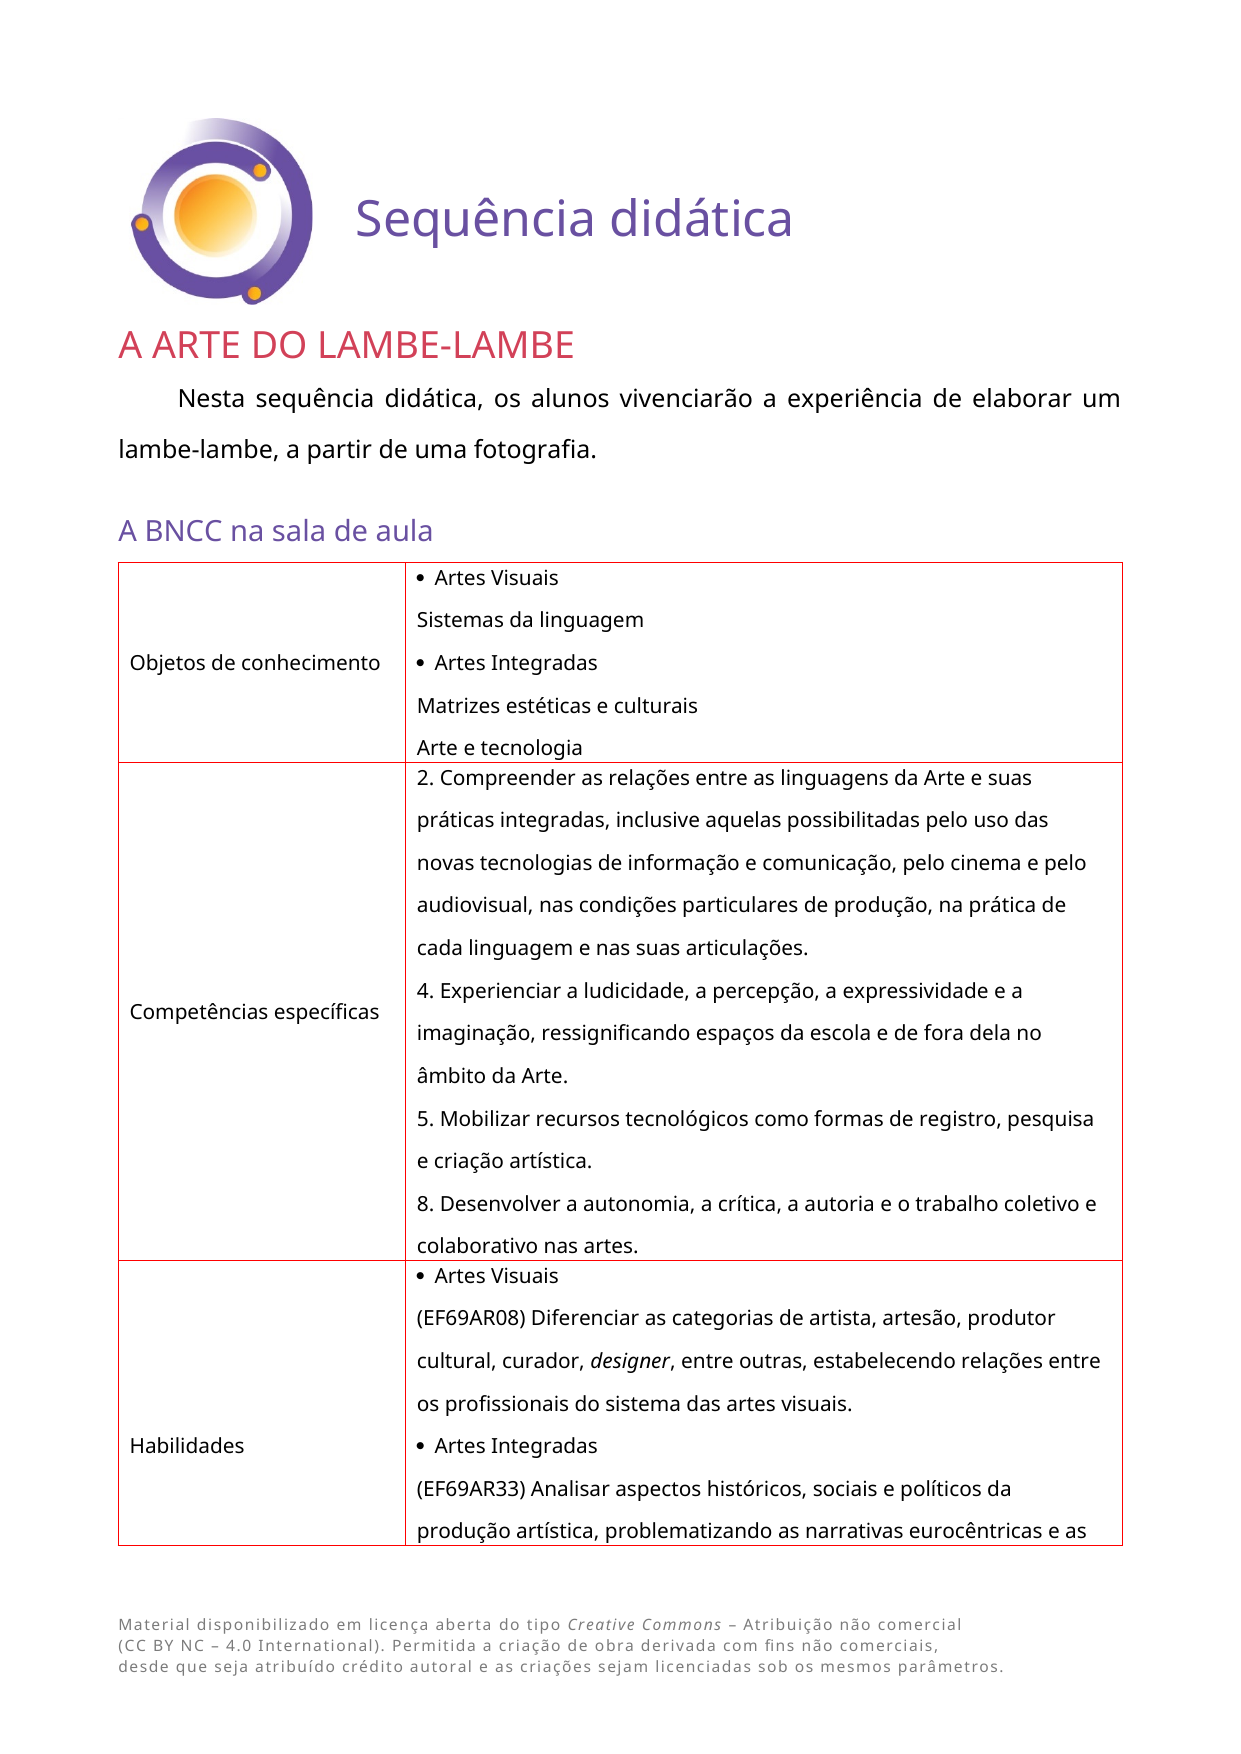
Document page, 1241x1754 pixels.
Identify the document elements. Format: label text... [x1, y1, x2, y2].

table_header Artes Visuais Sistemas da linguagem Artes Integradas Matrizes estéticas e culturais Arte e tecnologia [406, 563, 1122, 762]
table_cell Artes Visuais (EF69AR08) Diferenciar as categorias de artista, artesão, produtor cultural, curador, designer, entre outras, estabelecendo relações entre os profissionais do sistema das artes visuais. Artes Integradas (EF69AR33) Analisar aspectos históricos, sociais e políticos da produção artística, problematizando as narrativas eurocêntricas e as [406, 1261, 1122, 1545]
table_cell Habilidades [119, 1261, 405, 1545]
picture [118, 118, 313, 305]
table_cell Competências específicas [119, 763, 405, 1260]
subtitle A BNCC na sala de aula [118, 508, 1122, 549]
subtitle A ARTE DO LAMBE-LAMBE [118, 318, 1122, 368]
table_header [118, 118, 355, 306]
table_header Objetos de conhecimento [119, 563, 405, 762]
table_header Sequência didática [355, 118, 946, 306]
text Nesta sequência didática, os alunos vivenciarão a experiência de elaborar um lambe-lambe, a partir de uma fotografia. [118, 381, 1122, 466]
table_cell 2. Compreender as relações entre as linguagens da Arte e suas práticas integradas, inclusive aquelas possibilitadas pelo uso das novas tecnologias de informação e comunicação, pelo cinema e pelo audiovisual, nas condições particulares de produção, na prática de cada linguagem e nas suas articulações. 4. Experienciar a ludicidade, a percepção, a expressividade e a imaginação, ressignificando espaços da escola e de fora dela no âmbito da Arte. 5. Mobilizar recursos tecnológicos como formas de registro, pesquisa e criação artística. 8. Desenvolver a autonomia, a crítica, a autoria e o trabalho coletivo e colaborativo nas artes. [406, 763, 1122, 1260]
